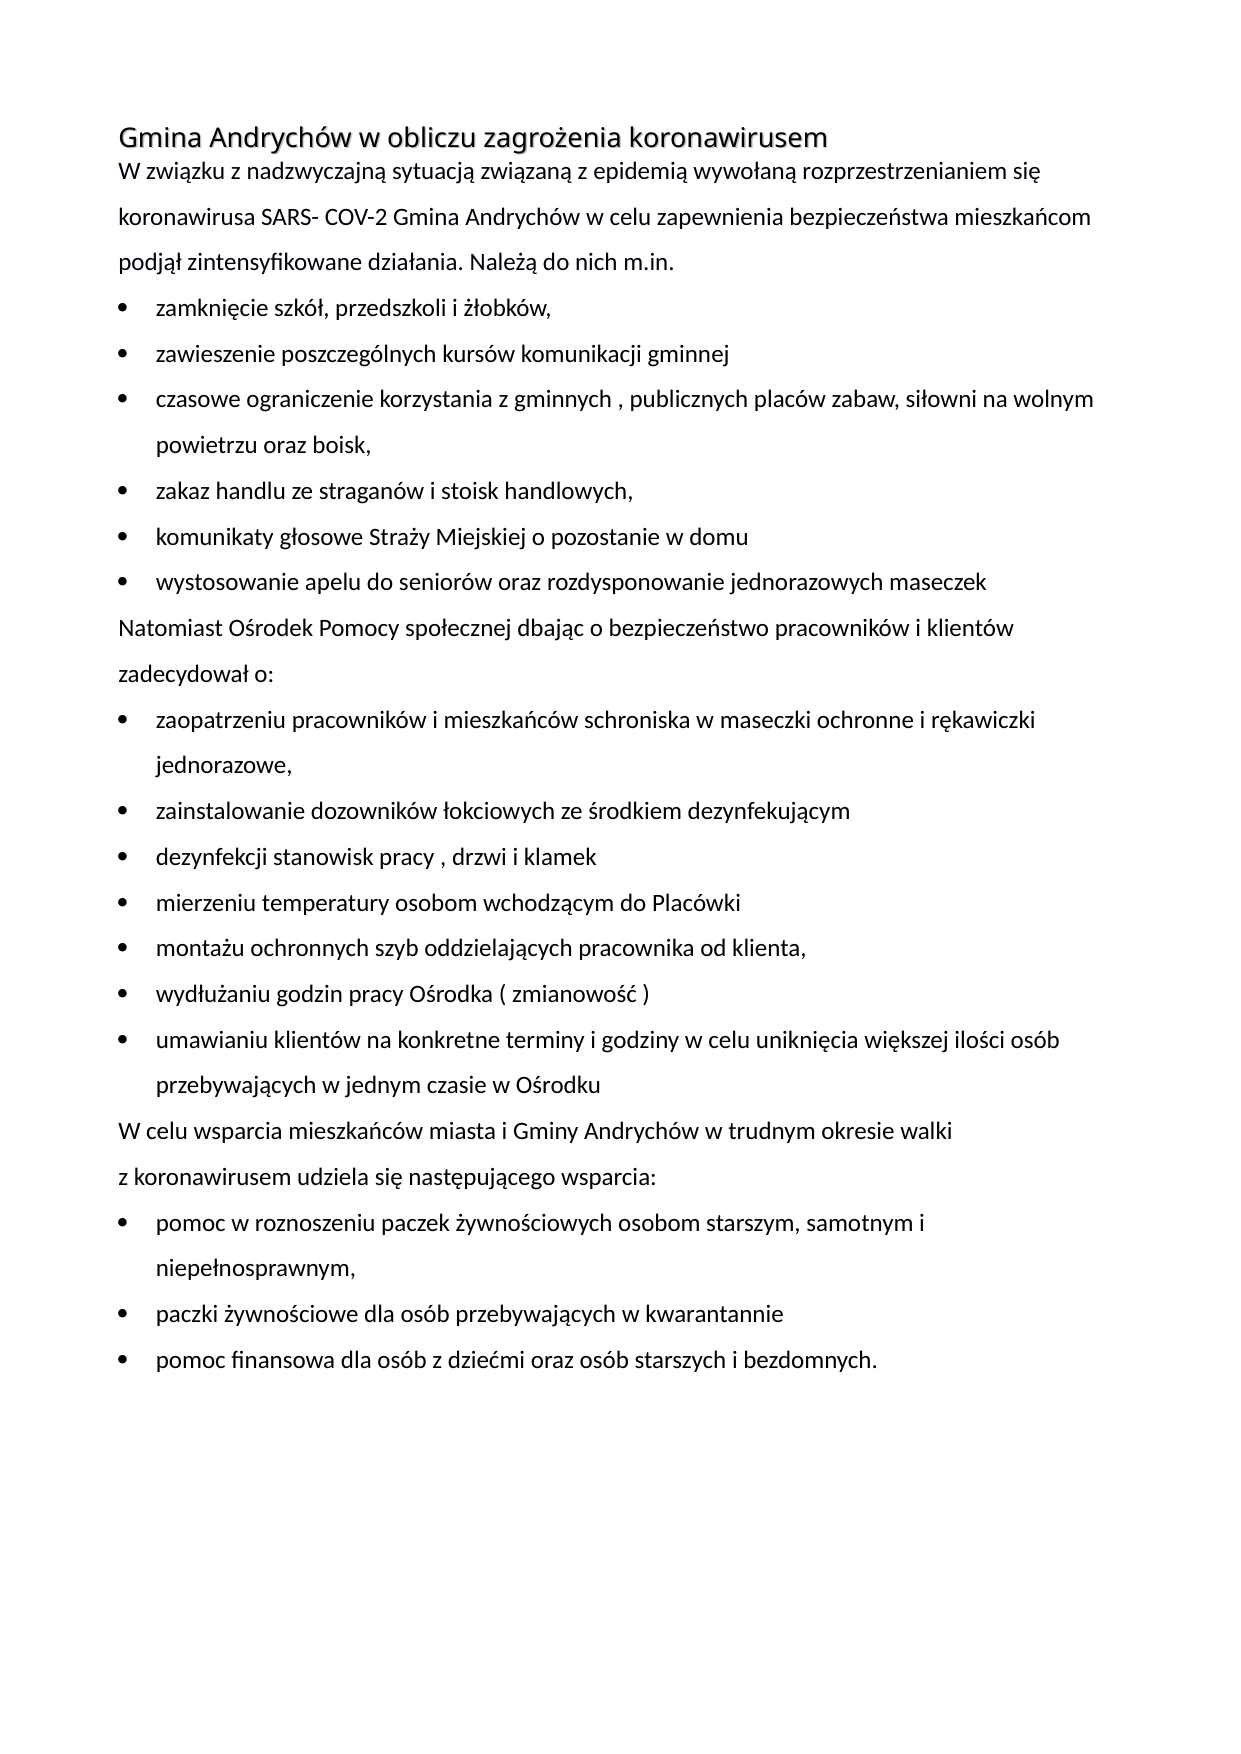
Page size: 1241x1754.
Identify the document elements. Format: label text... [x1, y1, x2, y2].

list pomoc w roznoszeniu paczek żywnościowych osobom starszym, samotnym i niepełnosprawnym, [118, 1207, 1122, 1283]
list zaopatrzeniu pracowników i mieszkańców schroniska w maseczki ochronne i rękawiczki jednorazowe, [118, 704, 1122, 780]
list paczki żywnościowe dla osób przebywających w kwarantannie [118, 1298, 1122, 1329]
text W celu wsparcia mieszkańców miasta i Gminy Andrychów w trudnym okresie walki z koronawirusem udziela się następującego wsparcia: [118, 1115, 1122, 1192]
list zamknięcie szkół, przedszkoli i żłobków, [118, 292, 1122, 323]
list komunikaty głosowe Straży Miejskiej o pozostanie w domu [118, 521, 1122, 551]
list umawianiu klientów na konkretne terminy i godziny w celu uniknięcia większej ilości osób przebywających w jednym czasie w Ośrodku [118, 1024, 1122, 1100]
list zakaz handlu ze straganów i stoisk handlowych, [118, 475, 1122, 506]
list zawieszenie poszczególnych kursów komunikacji gminnej [118, 338, 1122, 368]
subtitle Gmina Andrychów w obliczu zagrożenia koronawirusem [118, 118, 1122, 155]
list zainstalowanie dozowników łokciowych ze środkiem dezynfekującym [118, 795, 1122, 826]
list montażu ochronnych szyb oddzielających pracownika od klienta, [118, 932, 1122, 963]
list pomoc finansowa dla osób z dziećmi oraz osób starszych i bezdomnych. [118, 1344, 1122, 1374]
list wystosowanie apelu do seniorów oraz rozdysponowanie jednorazowych maseczek [118, 567, 1122, 597]
list czasowe ograniczenie korzystania z gminnych , publicznych placów zabaw, siłowni na wolnym powietrzu oraz boisk, [118, 384, 1122, 460]
text W związku z nadzwyczajną sytuacją związaną z epidemią wywołaną rozprzestrzenianiem się koronawirusa SARS- COV-2 Gmina Andrychów w celu zapewnienia bezpieczeństwa mieszkańcom podjął zintensyfikowane działania. Należą do nich m.in. [118, 155, 1122, 277]
text Natomiast Ośrodek Pomocy społecznej dbając o bezpieczeństwo pracowników i klientów zadecydował o: [118, 612, 1122, 688]
list mierzeniu temperatury osobom wchodzącym do Placówki [118, 887, 1122, 917]
list wydłużaniu godzin pracy Ośrodka ( zmianowość ) [118, 978, 1122, 1009]
list dezynfekcji stanowisk pracy , drzwi i klamek [118, 841, 1122, 871]
